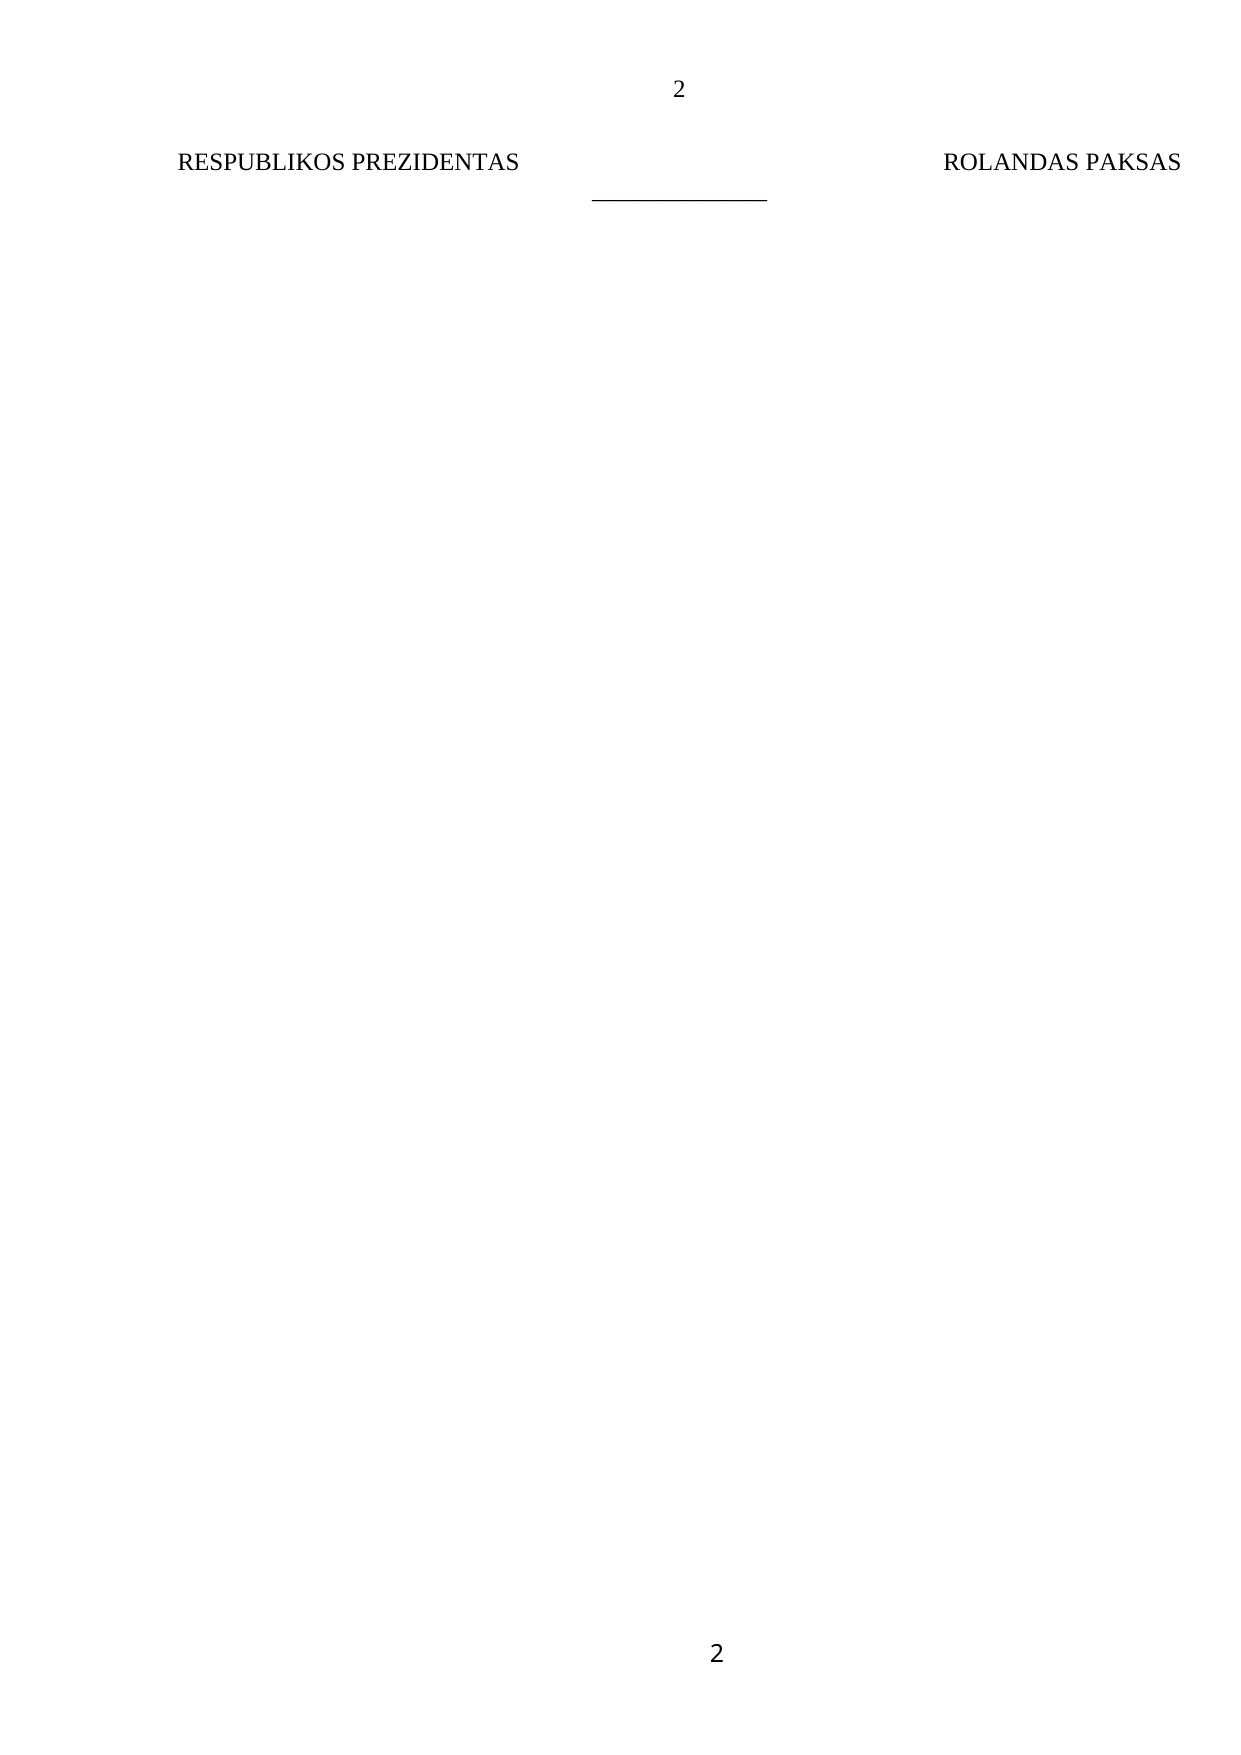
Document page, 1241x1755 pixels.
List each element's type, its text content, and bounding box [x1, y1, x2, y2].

text RESPUBLIKOS PREZIDENTAS ROLANDAS PAKSAS [177, 147, 1181, 176]
text ______________ [177, 176, 1181, 204]
